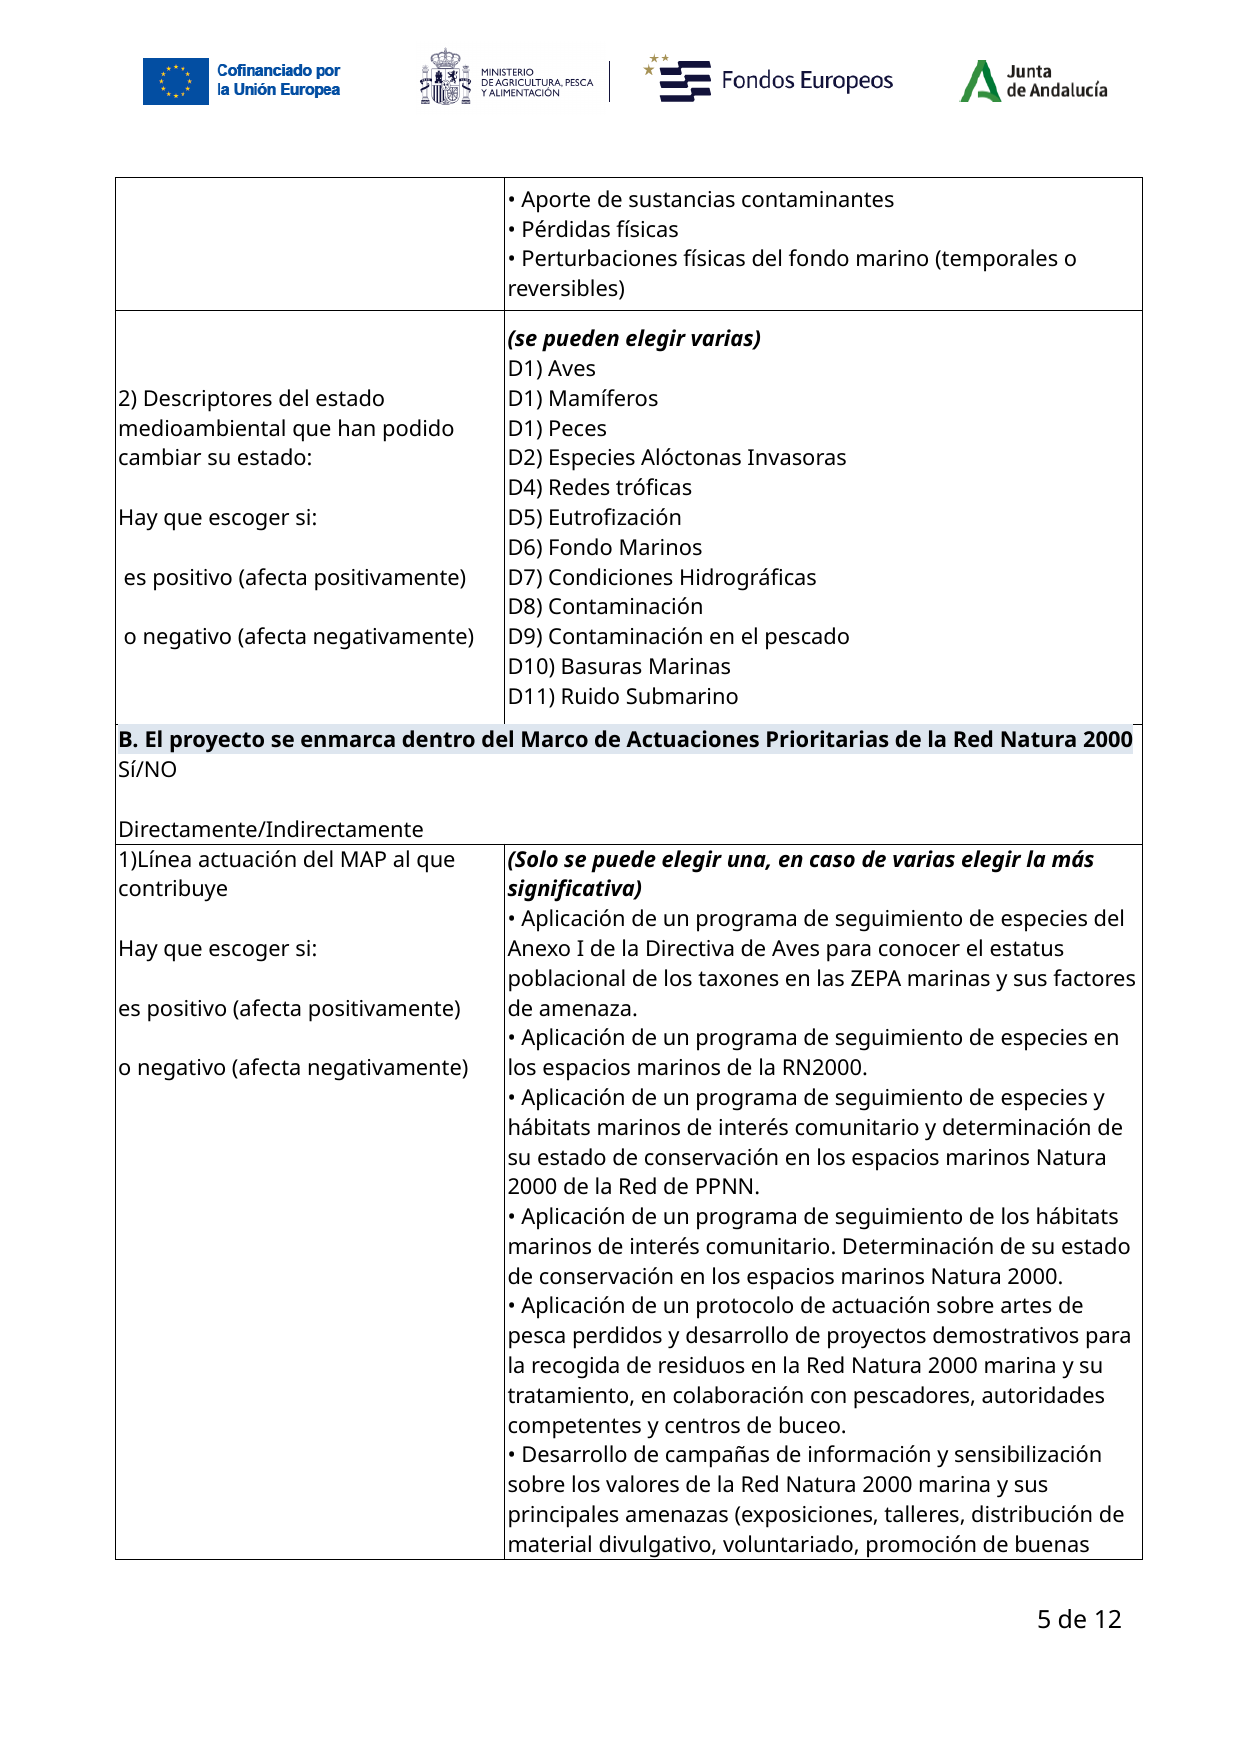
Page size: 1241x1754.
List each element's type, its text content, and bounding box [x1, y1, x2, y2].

picture [157, 53, 299, 141]
table_cell B. El proyecto se enmarca dentro del Marco de Actuaciones Prioritarias de la Red Natura 2000 Sí/NO Directamente/Indirectamente [116, 725, 1142, 843]
table_cell 2) Descriptores del estado medioambiental que han podido cambiar su estado: Hay que escoger si: es positivo (afecta positivamente) o negativo (afecta negativamente) [116, 311, 504, 724]
table_cell (se pueden elegir varias) D1) Aves D1) Mamíferos D1) Peces D2) Especies Alóctonas Invasoras D4) Redes tróficas D5) Eutrofización D6) Fondo Marinos D7) Condiciones Hidrográficas D8) Contaminación D9) Contaminación en el pescado D10) Basuras Marinas D11) Ruido Submarino [505, 311, 1142, 724]
table_cell 1)Línea actuación del MAP al que contribuye Hay que escoger si: es positivo (afecta positivamente) o negativo (afecta negativamente) [116, 845, 504, 1558]
table_cell (Solo se puede elegir una, en caso de varias elegir la más significativa) • Aplicación de un programa de seguimiento de especies del Anexo I de la Directiva de Aves para conocer el estatus poblacional de los taxones en las ZEPA marinas y sus factores de amenaza. • Aplicación de un programa de seguimiento de especies en los espacios marinos de la RN2000. • Aplicación de un programa de seguimiento de especies y hábitats marinos de interés comunitario y determinación de su estado de conservación en los espacios marinos Natura 2000 de la Red de PPNN. • Aplicación de un programa de seguimiento de los hábitats marinos de interés comunitario. Determinación de su estado de conservación en los espacios marinos Natura 2000. • Aplicación de un protocolo de actuación sobre artes de pesca perdidos y desarrollo de proyectos demostrativos para la recogida de residuos en la Red Natura 2000 marina y su tratamiento, en colaboración con pescadores, autoridades competentes y centros de buceo. • Desarrollo de campañas de información y sensibilización sobre los valores de la Red Natura 2000 marina y sus principales amenazas (exposiciones, talleres, distribución de material divulgativo, voluntariado, promoción de buenas [505, 845, 1142, 1558]
table_cell • Aporte de sustancias contaminantes • Pérdidas físicas • Perturbaciones físicas del fondo marino (temporales o reversibles) [505, 178, 1142, 309]
table_cell [116, 178, 504, 309]
picture [1029, 36, 1127, 129]
picture [416, 41, 914, 115]
